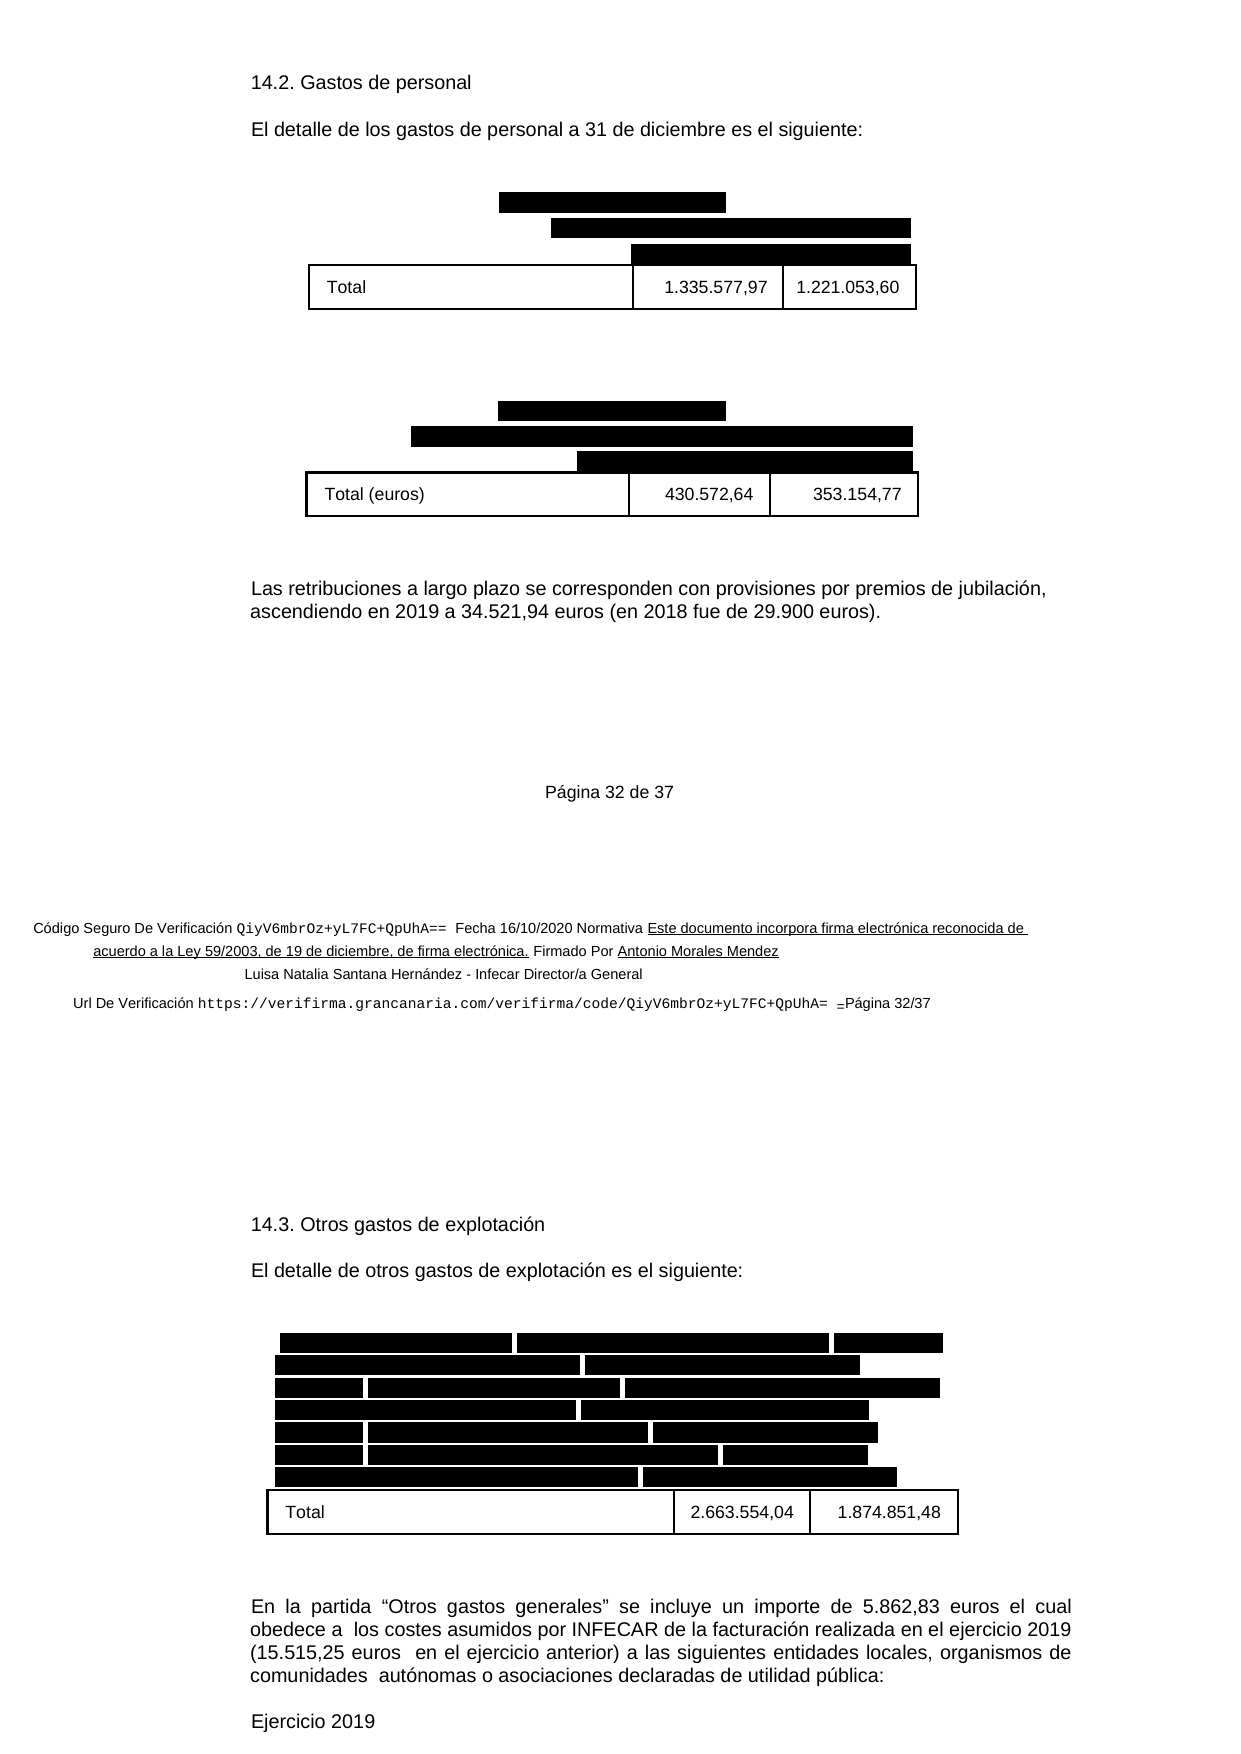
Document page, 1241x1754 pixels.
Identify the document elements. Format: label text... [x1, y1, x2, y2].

text Luisa Natalia Santana Hernández - Infecar Director/a General [244, 966, 1219, 983]
table_header Total [310, 266, 632, 307]
text 14.3. Otros gastos de explotación [251, 1213, 1219, 1236]
text Página 32 de 37 [0, 782, 674, 802]
text Indemnizaciones 3.276,97 7.494,23 [0, 244, 911, 264]
text Ejercicio 2019 Ejercicio 2018 [0, 192, 1219, 213]
table_header 430.572,64 [630, 474, 769, 515]
table_header Total (euros) [308, 474, 628, 515]
text Ejercicio 2019 [251, 1710, 1219, 1733]
picture [128, 1033, 416, 1163]
table_header 1.335.577,97 [634, 266, 782, 307]
picture [1009, 797, 1129, 917]
table_header 2.663.554,04 [675, 1491, 809, 1533]
table_header 1.221.053,60 [784, 266, 915, 307]
table_header Total [269, 1491, 673, 1533]
table_header 353.154,77 [771, 474, 917, 515]
text Código Seguro De Verificación QiyV6mbrOz+yL7FC+QpUhA== Fecha 16/10/2020 Normativa Este documento incorpora firma electrónica reconocida de acuerdo a la Ley 59/2003, de 19 de diciembre, de firma electrónica. Firmado Por Antonio Morales Mendez [33, 919, 1078, 959]
text Otros gastos sociales 45.897,31 13.562,12 [0, 451, 913, 471]
text En la partida “Otros gastos generales” se incluye un importe de 5.862,83 euros el cual obedece a los costes asumidos por INFECAR de la facturación realizada en el ejercicio 2019 (15.515,25 euros en el ejercicio anterior) a las siguientes entidades locales, organismos de comunidades autónomas o asociaciones declaradas de utilidad pública: [250, 1595, 1073, 1687]
text El detalle de otros gastos de explotación es el siguiente: [251, 1259, 1219, 1282]
text Url De Verificación https://verifirma.grancanaria.com/verifirma/code/QiyV6mbrOz+yL7FC+QpUhA= =Página 32/37 [73, 988, 1060, 1016]
text Seguridad Social a cargo de la empresa 384.675,33 339.592,65 [0, 426, 913, 447]
text Ejercicio 2019 Ejercicio 2018 Arrendamientos 305.183,56 205.832,70 Reparaciones y conservación 132.465,84 100.308,96 Servicios profesionales 223.451,95 185.337,69 Transportes 13.440,31 7.060,91 Primas de seguros 28.346,53 26.358,55 Servicios bancarios 1.004,71 3.098,02 Publicidad y propaganda 539.939,57 268.018,76 Suministros 292.360,45 210.306,58 Otros servicios 1.071.198,12 779.135,08 Otros gastos generales 35.146,34 20.120,66 Pérdidas deterioro operaciones comerciales 19.930,18 65.637,44 Otros tributos 1.086,48 3.636,13 [274, 1333, 952, 1487]
text Las retribuciones a largo plazo se corresponden con provisiones por premios de jubilación, ascendiendo en 2019 a 34.521,94 euros (en 2018 fue de 29.900 euros). [250, 577, 1073, 623]
table_header 1.874.851,48 [811, 1491, 957, 1533]
text Ejercicio 2019 Ejercicio 2018 [0, 401, 1219, 421]
text 14.2. Gastos de personal [251, 71, 1219, 94]
text El detalle de los gastos de personal a 31 de diciembre es el siguiente: [251, 117, 1219, 140]
text Sueldos y salarios 1.332.301,00 1.213.559,37 [0, 218, 911, 238]
